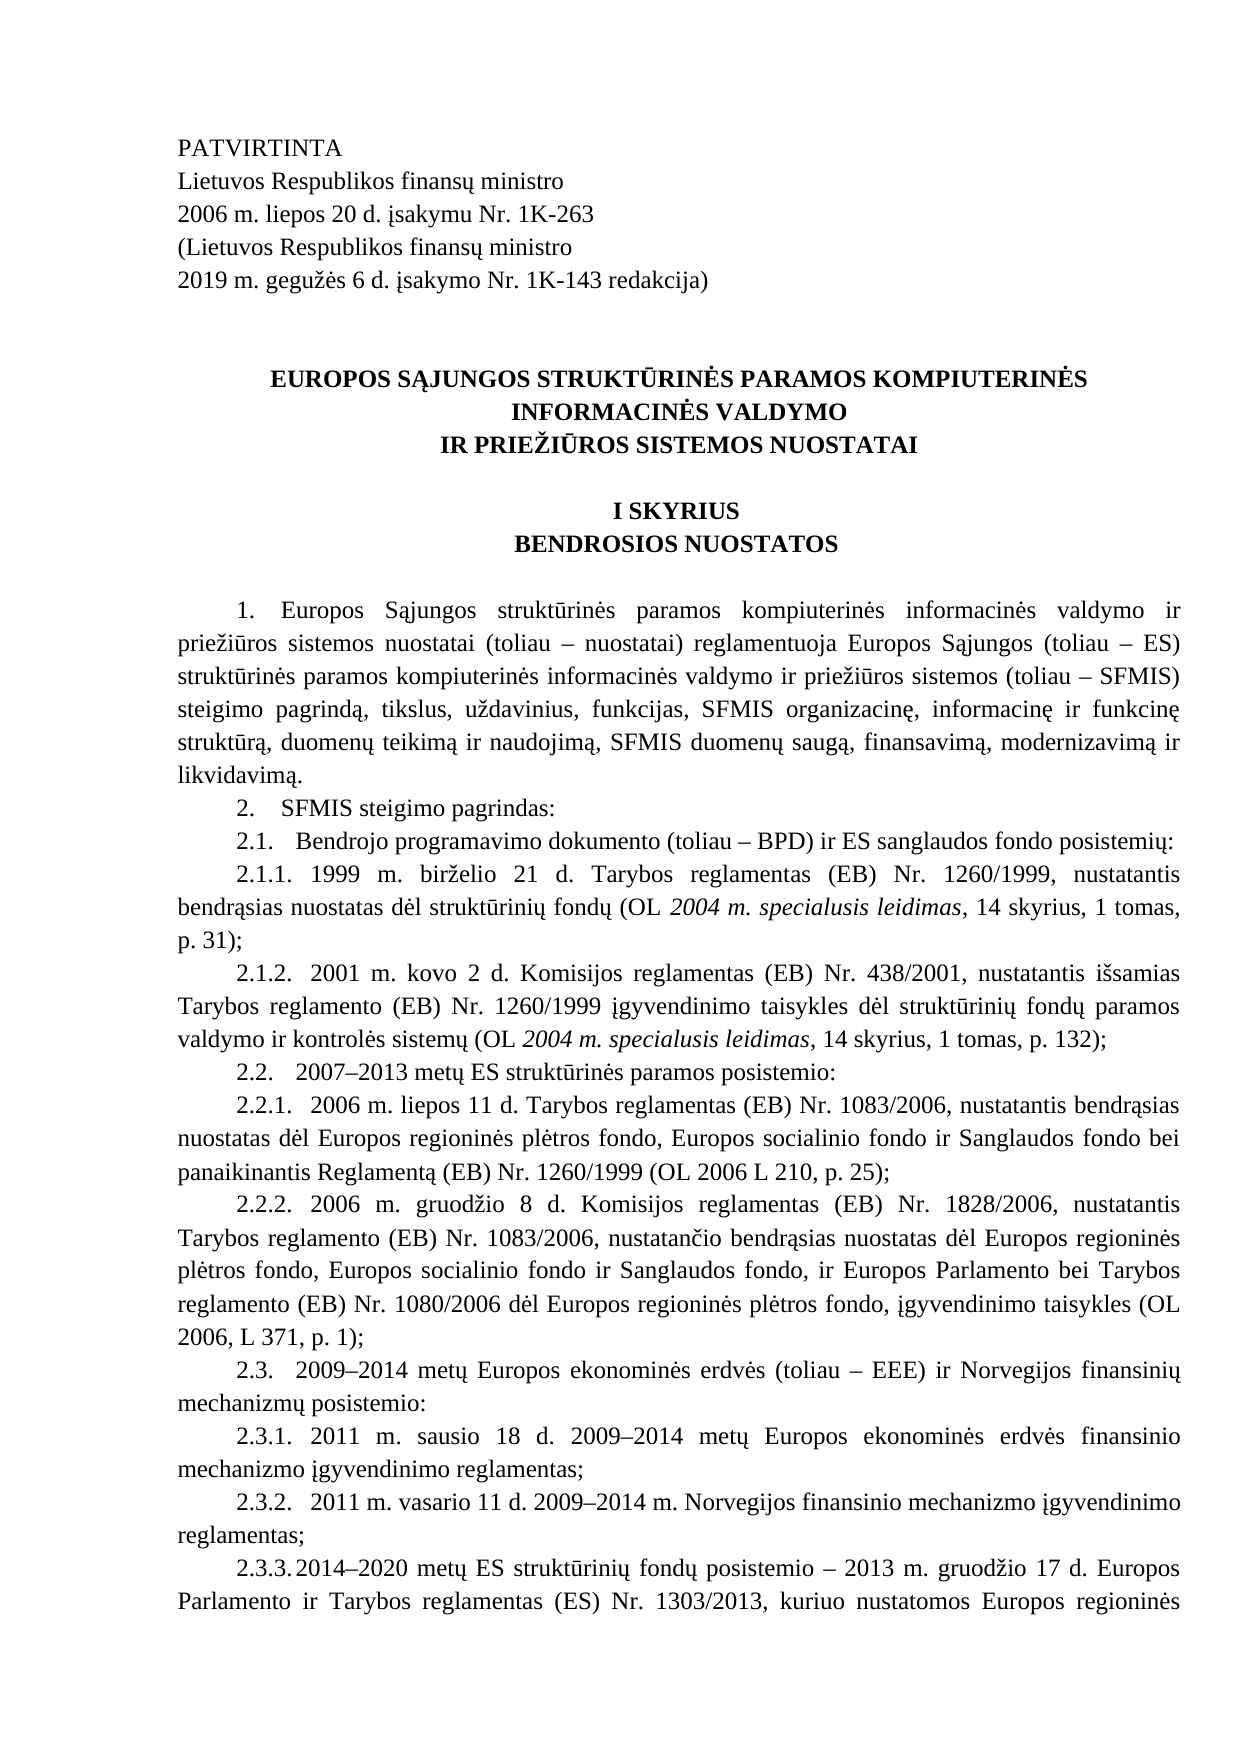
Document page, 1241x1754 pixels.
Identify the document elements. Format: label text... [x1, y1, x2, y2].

text 1. Europos Sąjungos struktūrinės paramos kompiuterinės informacinės valdymo ir priežiūros sistemos nuostatai (toliau – nuostatai) reglamentuoja Europos Sąjungos (toliau – ES) struktūrinės paramos kompiuterinės informacinės valdymo ir priežiūros sistemos (toliau – SFMIS) steigimo pagrindą, tikslus, uždavinius, funkcijas, SFMIS organizacinę, informacinę ir funkcinę struktūrą, duomenų teikimą ir naudojimą, SFMIS duomenų saugą, finansavimą, modernizavimą ir likvidavimą. [177, 595, 1181, 789]
text PATVIRTINTA [177, 133, 1181, 162]
text 2.2. 2007–2013 metų ES struktūrinės paramos posistemio: [177, 1057, 1181, 1086]
text 2006 m. liepos 20 d. įsakymu Nr. 1K-263 [177, 199, 1181, 228]
text BENDROSIOS NUOSTATOS [171, 529, 1181, 558]
text IR PRIEŽIŪROS SISTEMOS NUOSTATAI [177, 430, 1181, 459]
text 2.1.2. 2001 m. kovo 2 d. Komisijos reglamentas (EB) Nr. 438/2001, nustatantis išsamias Tarybos reglamento (EB) Nr. 1260/1999 įgyvendinimo taisykles dėl struktūrinių fondų paramos valdymo ir kontrolės sistemų (OL 2004 m. specialusis leidimas, 14 skyrius, 1 tomas, p. 132); [177, 958, 1181, 1053]
text (Lietuvos Respublikos finansų ministro [177, 232, 1181, 261]
text 2.2.2. 2006 m. gruodžio 8 d. Komisijos reglamentas (EB) Nr. 1828/2006, nustatantis Tarybos reglamento (EB) Nr. 1083/2006, nustatančio bendrąsias nuostatas dėl Europos regioninės plėtros fondo, Europos socialinio fondo ir Sanglaudos fondo, ir Europos Parlamento bei Tarybos reglamento (EB) Nr. 1080/2006 dėl Europos regioninės plėtros fondo, įgyvendinimo taisykles (OL 2006, L 371, p. 1); [177, 1189, 1181, 1350]
text 2. SFMIS steigimo pagrindas: [177, 793, 1181, 822]
text 2.1. Bendrojo programavimo dokumento (toliau – BPD) ir ES sanglaudos fondo posistemių: [177, 826, 1181, 855]
text 2.2.1. 2006 m. liepos 11 d. Tarybos reglamentas (EB) Nr. 1083/2006, nustatantis bendrąsias nuostatas dėl Europos regioninės plėtros fondo, Europos socialinio fondo ir Sanglaudos fondo bei panaikinantis Reglamentą (EB) Nr. 1260/1999 (OL 2006 L 210, p. 25); [177, 1091, 1181, 1185]
text Lietuvos Respublikos finansų ministro [177, 166, 1181, 195]
text 2.3. 2009–2014 metų Europos ekonominės erdvės (toliau – EEE) ir Norvegijos finansinių mechanizmų posistemio: [177, 1355, 1181, 1416]
text 2.3.1. 2011 m. sausio 18 d. 2009–2014 metų Europos ekonominės erdvės finansinio mechanizmo įgyvendinimo reglamentas; [177, 1421, 1181, 1482]
text I SKYRIUS [171, 496, 1181, 525]
text 2.3.3. 2014–2020 metų ES struktūrinių fondų posistemio – 2013 m. gruodžio 17 d. Europos Parlamento ir Tarybos reglamentas (ES) Nr. 1303/2013, kuriuo nustatomos Europos regioninės [177, 1553, 1181, 1614]
text EUROPOS SĄJUNGOS STRUKTŪRINĖS PARAMOS KOMPIUTERINĖS INFORMACINĖS VALDYMO [177, 364, 1181, 426]
text 2.1.1. 1999 m. birželio 21 d. Tarybos reglamentas (EB) Nr. 1260/1999, nustatantis bendrąsias nuostatas dėl struktūrinių fondų (OL 2004 m. specialusis leidimas, 14 skyrius, 1 tomas, p. 31); [177, 859, 1181, 954]
text 2.3.2. 2011 m. vasario 11 d. 2009–2014 m. Norvegijos finansinio mechanizmo įgyvendinimo reglamentas; [177, 1487, 1181, 1548]
text 2019 m. gegužės 6 d. įsakymo Nr. 1K-143 redakcija) [177, 265, 1181, 294]
